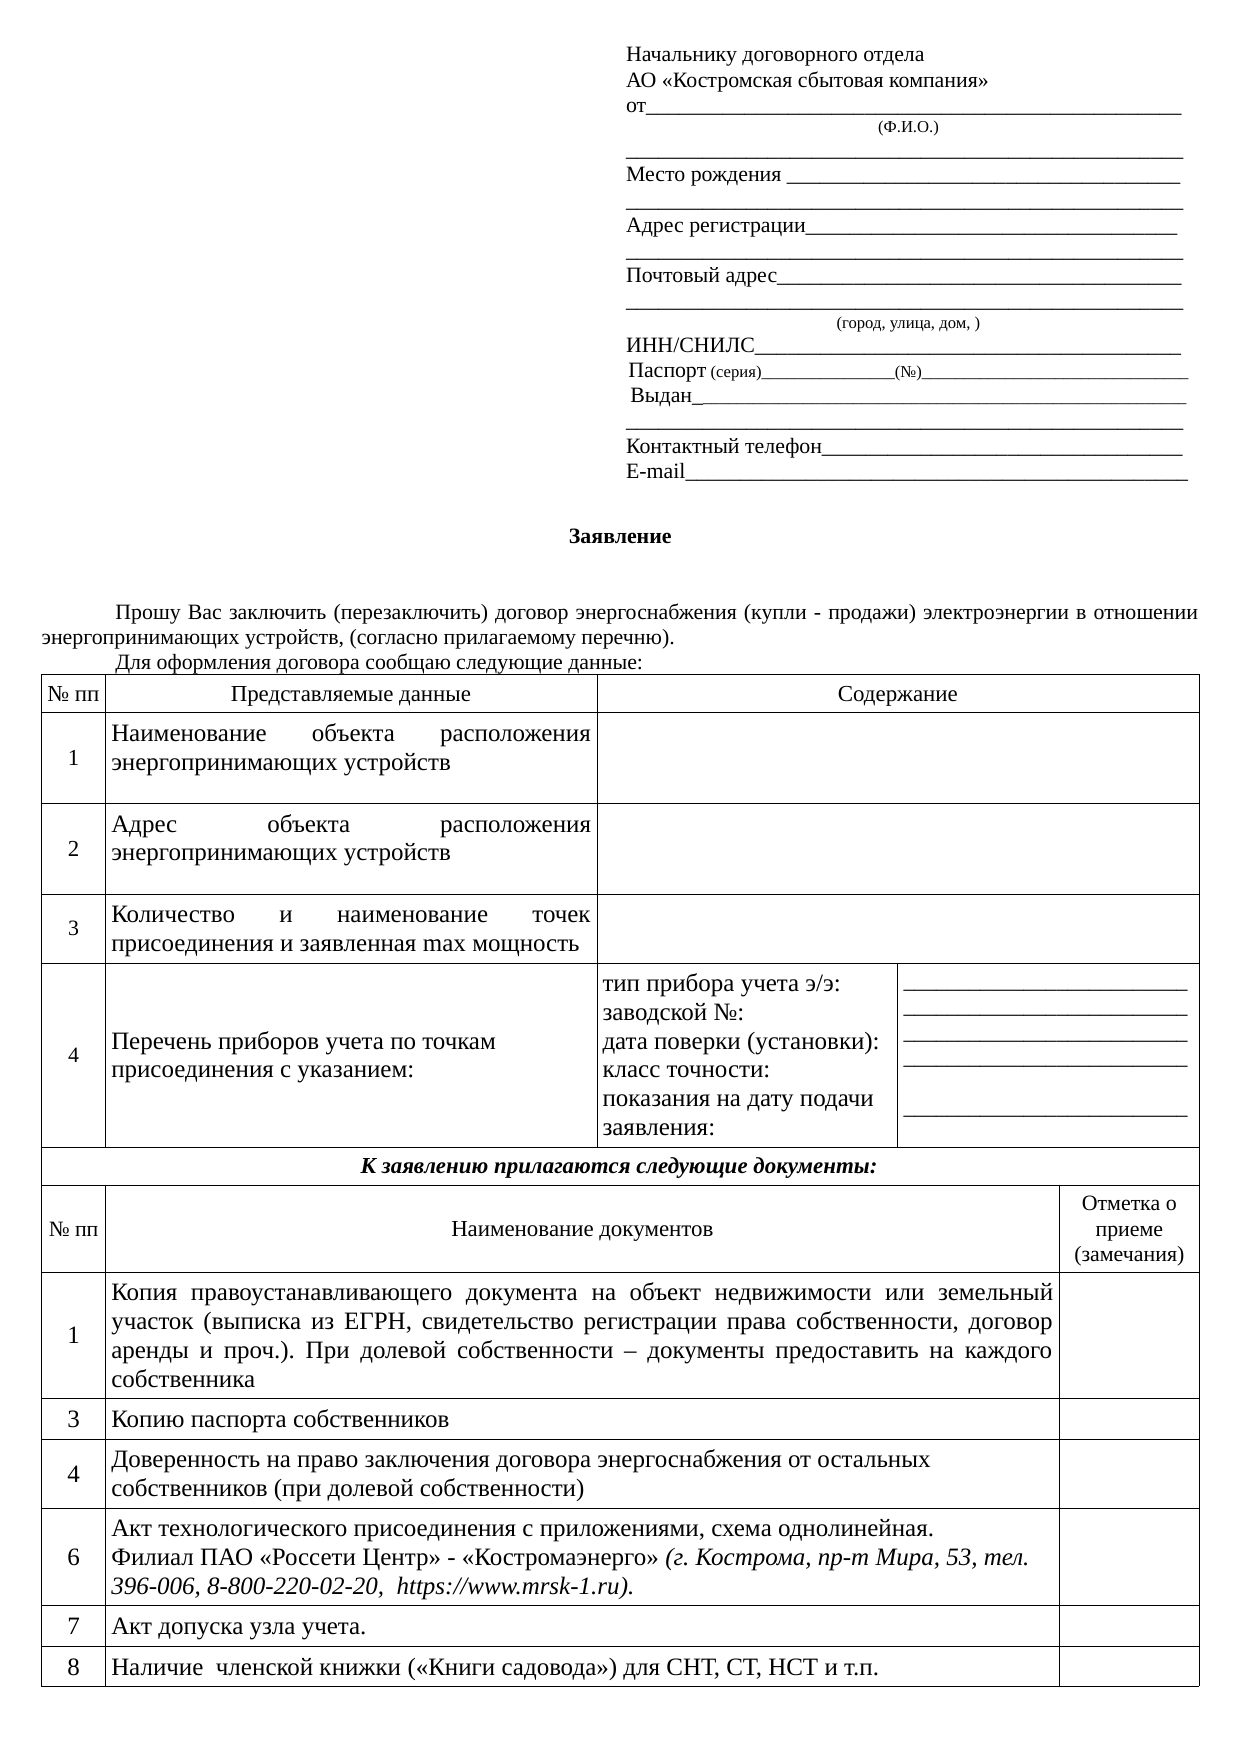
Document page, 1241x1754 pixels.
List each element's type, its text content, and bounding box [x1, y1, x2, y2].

table_cell 4 [42, 964, 105, 1147]
table_cell [1060, 1399, 1199, 1438]
text (город, улица, дом, ) [626, 313, 1191, 332]
table_cell [1060, 1647, 1199, 1686]
table_cell Доверенность на право заключения договора энергоснабжения от остальных собственников (при долевой собственности) [106, 1440, 1059, 1508]
text Прошу Вас заключить (перезаключить) договор энергоснабжения (купли - продажи) электроэнергии в отношении энергопринимающих устройств, (согласно прилагаемому перечню). [41, 599, 1199, 649]
table_cell 8 [42, 1647, 105, 1686]
table_cell [598, 804, 1199, 893]
table_cell __________________________ ______________________________________________________________________________ __________________________ [898, 964, 1199, 1147]
table_header № пп [42, 675, 105, 712]
text Контактный телефон_________________________________ [626, 433, 1191, 458]
text (Ф.И.О.) [626, 117, 1191, 136]
text ___________________________________________________ [626, 187, 1191, 212]
table_cell Копия правоустанавливающего документа на объект недвижимости или земельный участок (выписка из ЕГРН, свидетельство регистрации права собственности, договор аренды и проч.). При долевой собственности – документы предоставить на каждого собственника [106, 1273, 1059, 1398]
table_cell Адрес объекта расположения энергопринимающих устройств [106, 804, 597, 893]
text Для оформления договора сообщаю следующие данные: [41, 649, 1199, 674]
table_cell [1060, 1273, 1199, 1398]
table_cell Количество и наименование точек присоединения и заявленная max мощность [106, 895, 597, 962]
table_cell Акт допуска узла учета. [106, 1606, 1059, 1646]
table_cell 3 [42, 1399, 105, 1438]
text Паспорт (серия)________________(№)________________________________ [626, 357, 1191, 382]
table_cell № пп [42, 1186, 105, 1272]
text ___________________________________________________ [626, 287, 1191, 313]
table_header Представляемые данные [106, 675, 597, 712]
table_cell [1060, 1440, 1199, 1508]
table_cell Копию паспорта собственников [106, 1399, 1059, 1438]
table_cell 6 [42, 1509, 105, 1605]
table_cell Перечень приборов учета по точкам присоединения с указанием: [106, 964, 597, 1147]
table_cell Отметка о приеме (замечания) [1060, 1186, 1199, 1272]
table_cell [598, 895, 1199, 962]
table_cell 1 [42, 713, 105, 803]
table_cell [598, 713, 1199, 803]
table_cell [1060, 1509, 1199, 1605]
text ИНН/СНИЛС_______________________________________ [626, 332, 1191, 357]
text Место рождения ____________________________________ [626, 161, 1191, 187]
table_cell К заявлению прилагаются следующие документы: [42, 1148, 1199, 1184]
text АО «Костромская сбытовая компания» [626, 67, 1191, 92]
text ___________________________________________________ [626, 407, 1191, 433]
table_cell [1060, 1606, 1199, 1646]
text Заявление [41, 523, 1199, 548]
text Начальнику договорного отдела [626, 41, 1191, 67]
text от_________________________________________________ [626, 92, 1191, 117]
text Адрес регистрации__________________________________ [626, 212, 1191, 237]
table_cell Наличие членской книжки («Книги садовода») для СНТ, СТ, НСТ и т.п. [106, 1647, 1059, 1686]
table_cell 7 [42, 1606, 105, 1646]
table_header Содержание [598, 675, 1199, 712]
table_cell Наименование документов [106, 1186, 1059, 1272]
text ___________________________________________________ [626, 237, 1191, 262]
table_cell тип прибора учета э/э: заводской №: дата поверки (установки): класс точности: показания на дату подачи заявления: [598, 964, 897, 1147]
text Почтовый адрес_____________________________________ [626, 262, 1191, 287]
table_cell 2 [42, 804, 105, 893]
text E-mail______________________________________________ [626, 458, 1191, 483]
table_cell Акт технологического присоединения с приложениями, схема однолинейная. Филиал ПАО «Россети Центр» - «Костромаэнерго» (г. Кострома, пр-т Мира, 53, тел. 396-006, 8-800-220-02-20, https://www.mrsk-1.ru). [106, 1509, 1059, 1605]
text ___________________________________________________ [626, 136, 1191, 161]
table_cell 3 [42, 895, 105, 962]
table_cell 1 [42, 1273, 105, 1398]
table_cell 4 [42, 1440, 105, 1508]
text Выдан___________________________________________________________ [626, 382, 1191, 407]
table_cell Наименование объекта расположения энергопринимающих устройств [106, 713, 597, 803]
